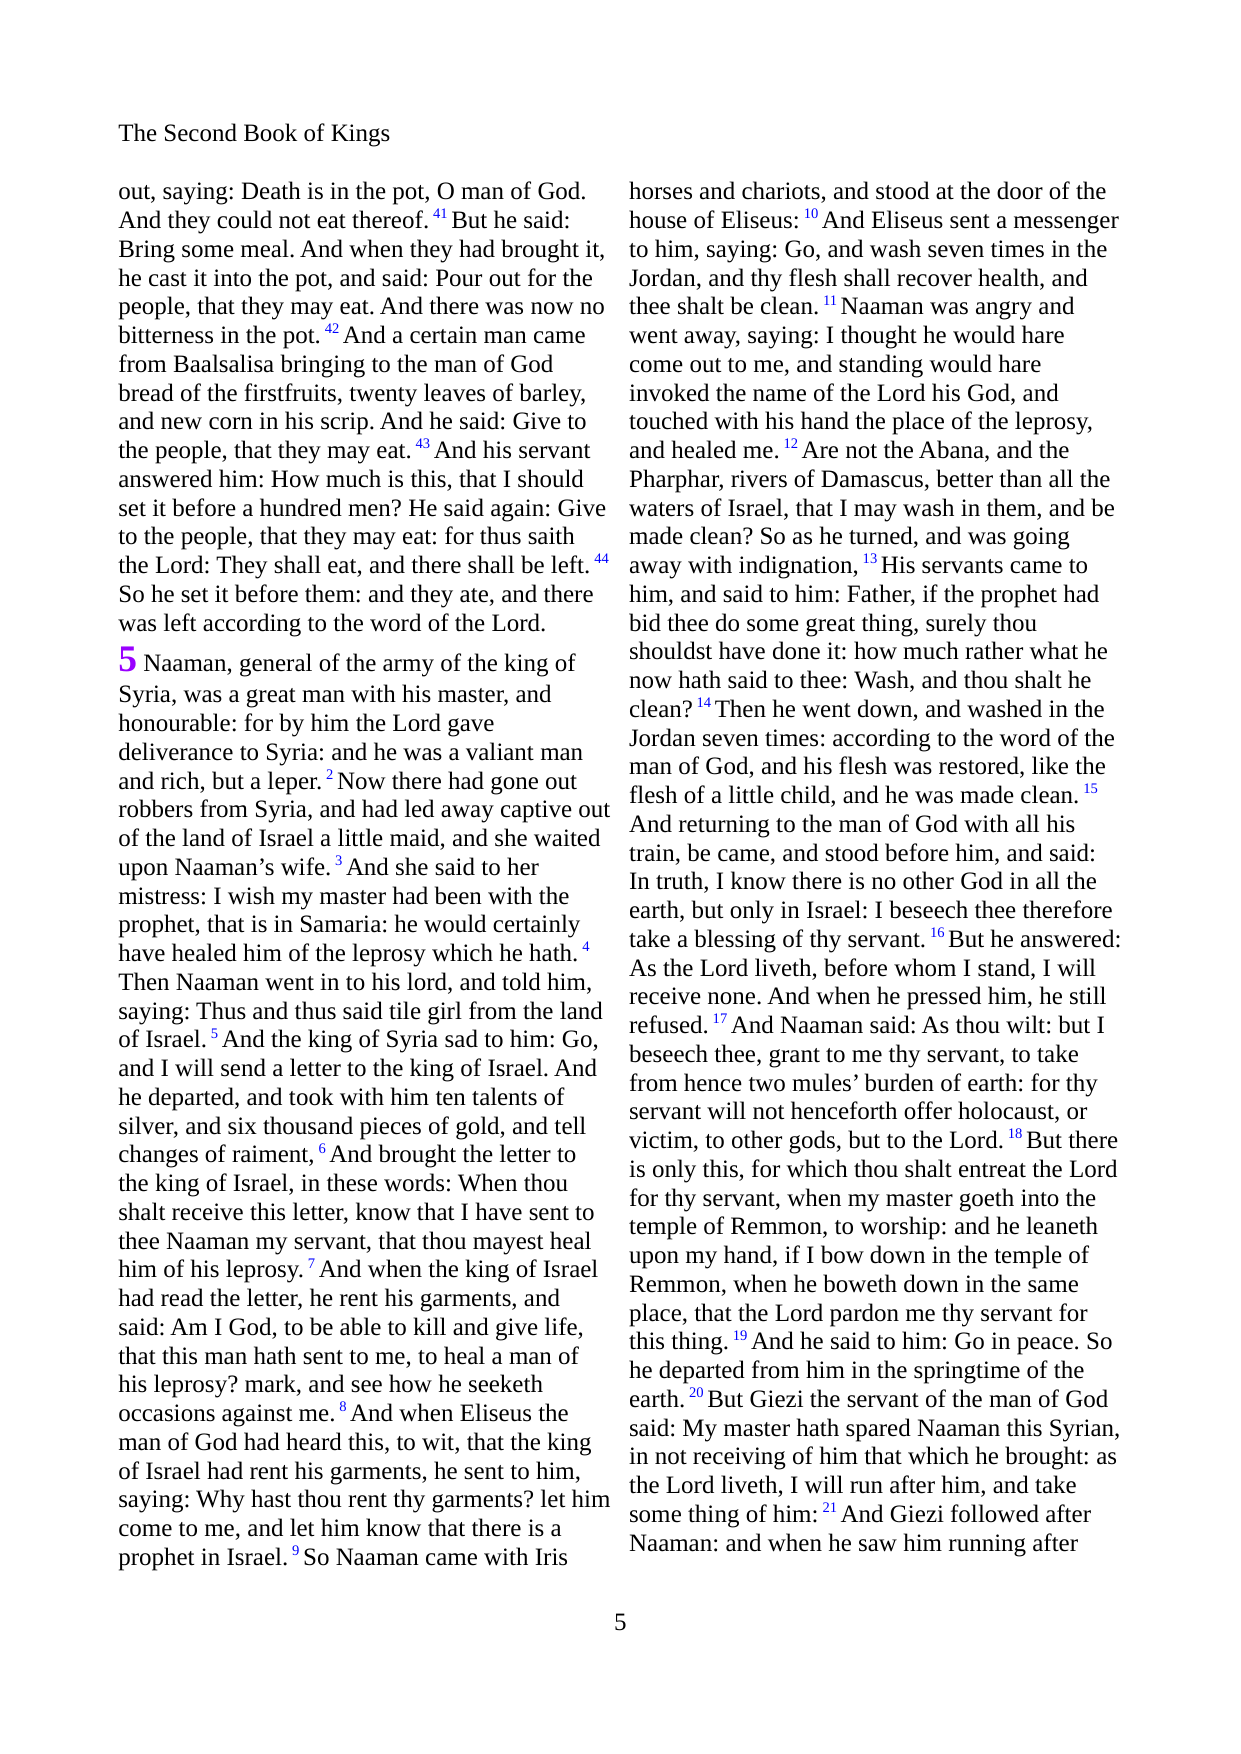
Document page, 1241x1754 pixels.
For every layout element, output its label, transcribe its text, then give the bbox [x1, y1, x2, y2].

text out, saying: Death is in the pot, O man of God. And they could not eat thereof. 41 But he said: Bring some meal. And when they had brought it, he cast it into the pot, and said: Pour out for the people, that they may eat. And there was now no bitterness in the pot. 42 And a certain man came from Baalsalisa bringing to the man of God bread of the firstfruits, twenty leaves of barley, and new corn in his scrip. And he said: Give to the people, that they may eat. 43 And his servant answered him: How much is this, that I should set it before a hundred men? He said again: Give to the people, that they may eat: for thus saith the Lord: They shall eat, and there shall be left. 44 So he set it before them: and they ate, and there was left according to the word of the Lord. [118, 176, 611, 636]
text horses and chariots, and stood at the door of the house of Eliseus: 10 And Eliseus sent a messenger to him, saying: Go, and wash seven times in the Jordan, and thy flesh shall recover health, and thee shalt be clean. 11 Naaman was angry and went away, saying: I thought he would hare come out to me, and standing would hare invoked the name of the Lord his God, and touched with his hand the place of the leprosy, and healed me. 12 Are not the Abana, and the Pharphar, rivers of Damascus, better than all the waters of Israel, that I may wash in them, and be made clean? So as he turned, and was going away with indignation, 13 His servants came to him, and said to him: Father, if the prophet had bid thee do some great thing, surely thou shouldst have done it: how much rather what he now hath said to thee: Wash, and thou shalt he clean? 14 Then he went down, and washed in the Jordan seven times: according to the word of the man of God, and his flesh was restored, like the flesh of a little child, and he was made clean. 15 And returning to the man of God with all his train, be came, and stood before him, and said: In truth, I know there is no other God in all the earth, but only in Israel: I beseech thee therefore take a blessing of thy servant. 16 But he answered: As the Lord liveth, before whom I stand, I will receive none. And when he pressed him, he still refused. 17 And Naaman said: As thou wilt: but I beseech thee, grant to me thy servant, to take from hence two mules’ burden of earth: for thy servant will not henceforth offer holocaust, or victim, to other gods, but to the Lord. 18 But there is only this, for which thou shalt entreat the Lord for thy servant, when my master goeth into the temple of Remmon, to worship: and he leaneth upon my hand, if I bow down in the temple of Remmon, when he boweth down in the same place, that the Lord pardon me thy servant for this thing. 19 And he said to him: Go in peace. So he departed from him in the springtime of the earth. 20 But Giezi the servant of the man of God said: My master hath spared Naaman this Syrian, in not receiving of him that which he brought: as the Lord liveth, I will run after him, and take some thing of him: 21 And Giezi followed after Naaman: and when he saw him running after [629, 176, 1122, 1556]
text 5 Naaman, general of the army of the king of Syria, was a great man with his master, and honourable: for by him the Lord gave deliverance to Syria: and he was a valiant man and rich, but a leper. 2 Now there had gone out robbers from Syria, and had led away captive out of the land of Israel a little maid, and she waited upon Naaman’s wife. 3 And she said to her mistress: I wish my master had been with the prophet, that is in Samaria: he would certainly have healed him of the leprosy which he hath. 4 Then Naaman went in to his lord, and told him, saying: Thus and thus said tile girl from the land of Israel. 5 And the king of Syria sad to him: Go, and I will send a letter to the king of Israel. And he departed, and took with him ten talents of silver, and six thousand pieces of gold, and tell changes of raiment, 6 And brought the letter to the king of Israel, in these words: When thou shalt receive this letter, know that I have sent to thee Naaman my servant, that thou mayest heal him of his leprosy. 7 And when the king of Israel had read the letter, he rent his garments, and said: Am I God, to be able to kill and give life, that this man hath sent to me, to heal a man of his leprosy? mark, and see how he seeketh occasions against me. 8 And when Eliseus the man of God had heard this, to wit, that the king of Israel had rent his garments, he sent to him, saying: Why hast thou rent thy garments? let him come to me, and let him know that there is a prophet in Israel. 9 So Naaman came with Iris [118, 636, 611, 1571]
